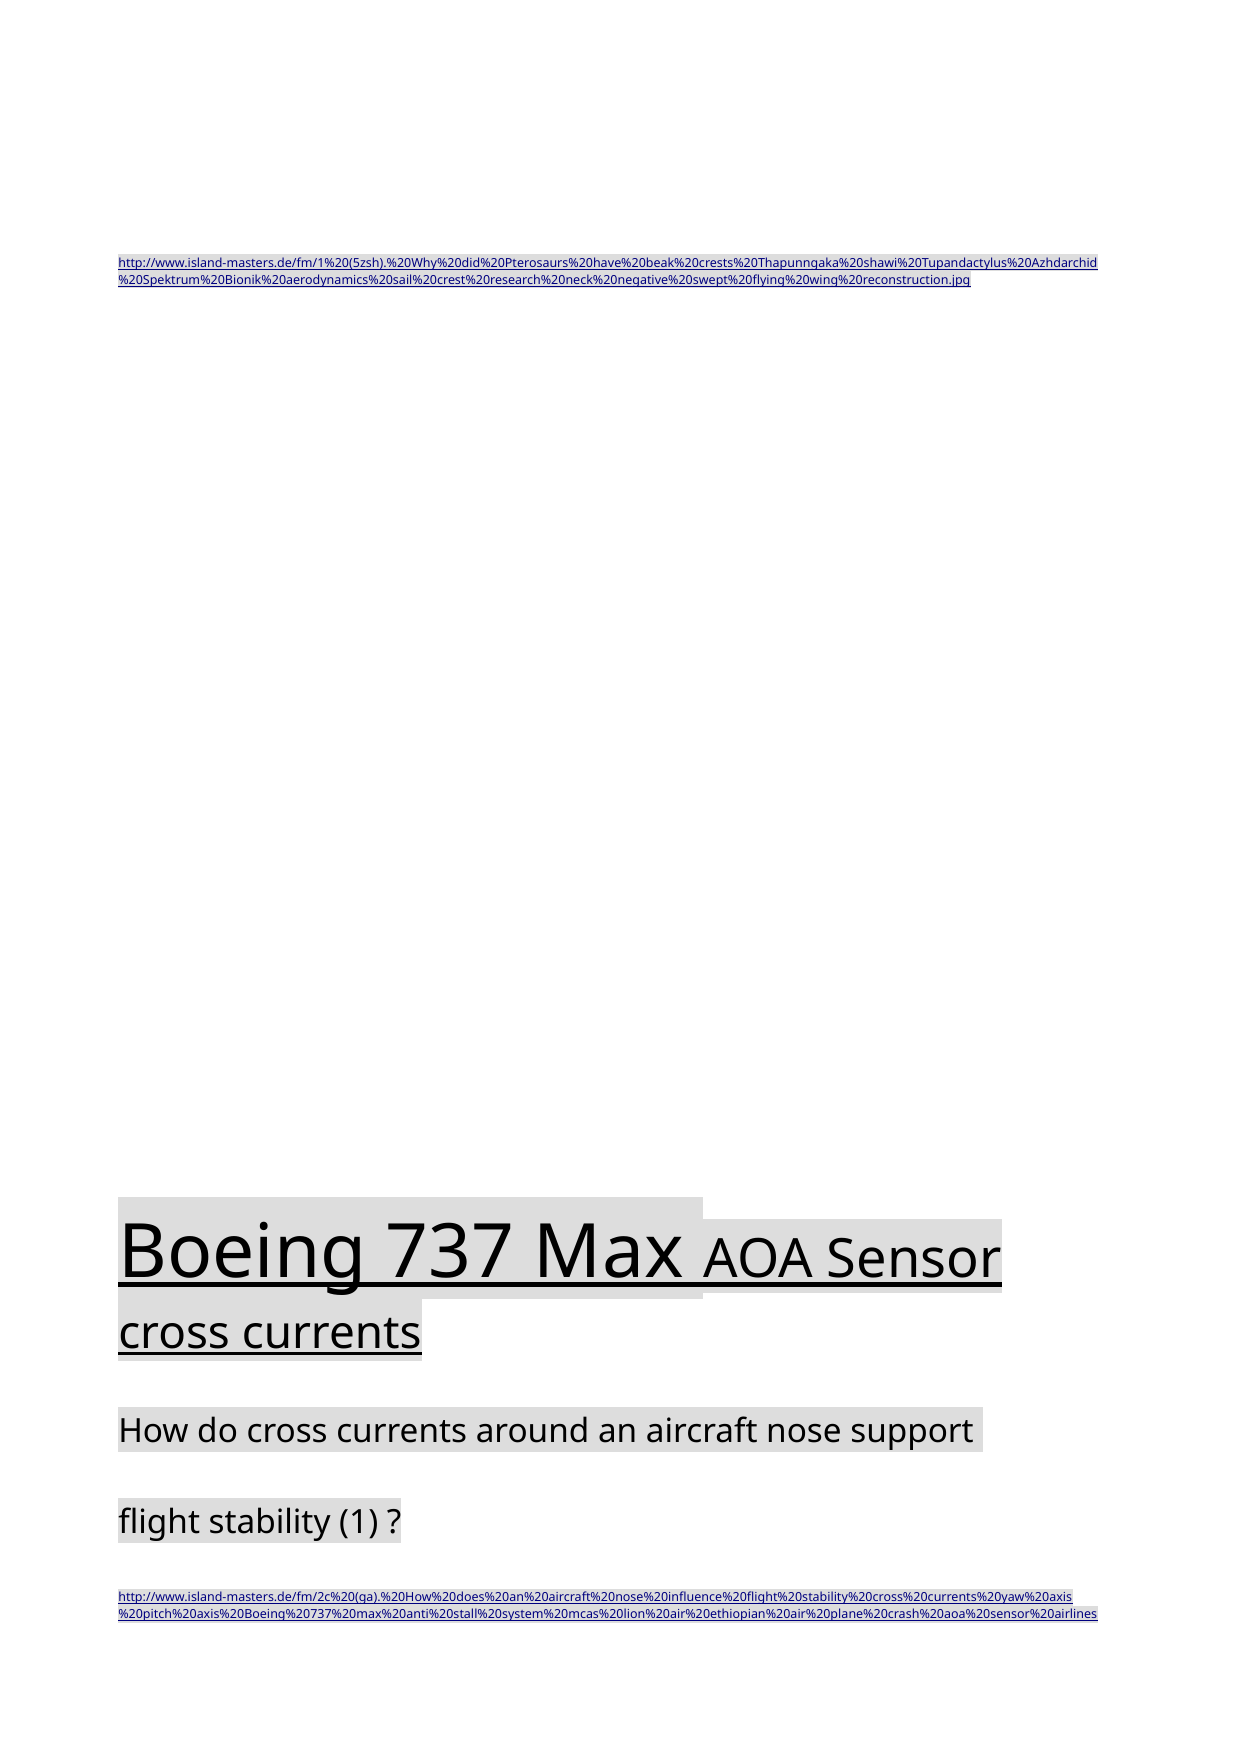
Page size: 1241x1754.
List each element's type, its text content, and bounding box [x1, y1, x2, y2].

text cross currents [118, 1299, 1122, 1361]
text How do cross currents around an aircraft nose support [118, 1407, 1122, 1452]
text http://www.island-masters.de/fm/1%20(5zsh).%20Why%20did%20Pterosaurs%20have%20beak%20crests%20Thapunngaka%20shawi%20Tupandactylus%20Azhdarchid%20Spektrum%20Bionik%20aerodynamics%20sail%20crest%20research%20neck%20negative%20swept%20flying%20wing%20reconstruction.jpg [118, 254, 1122, 288]
text http://www.island-masters.de/fm/2c%20(ga).%20How%20does%20an%20aircraft%20nose%20influence%20flight%20stability%20cross%20currents%20yaw%20axis%20pitch%20axis%20Boeing%20737%20max%20anti%20stall%20system%20mcas%20lion%20air%20ethiopian%20air%20plane%20crash%20aoa%20sensor%20airlines [118, 1588, 1122, 1623]
text Boeing 737 Max AOA Sensor [118, 1197, 1122, 1299]
text flight stability (1) ? [118, 1498, 1122, 1543]
